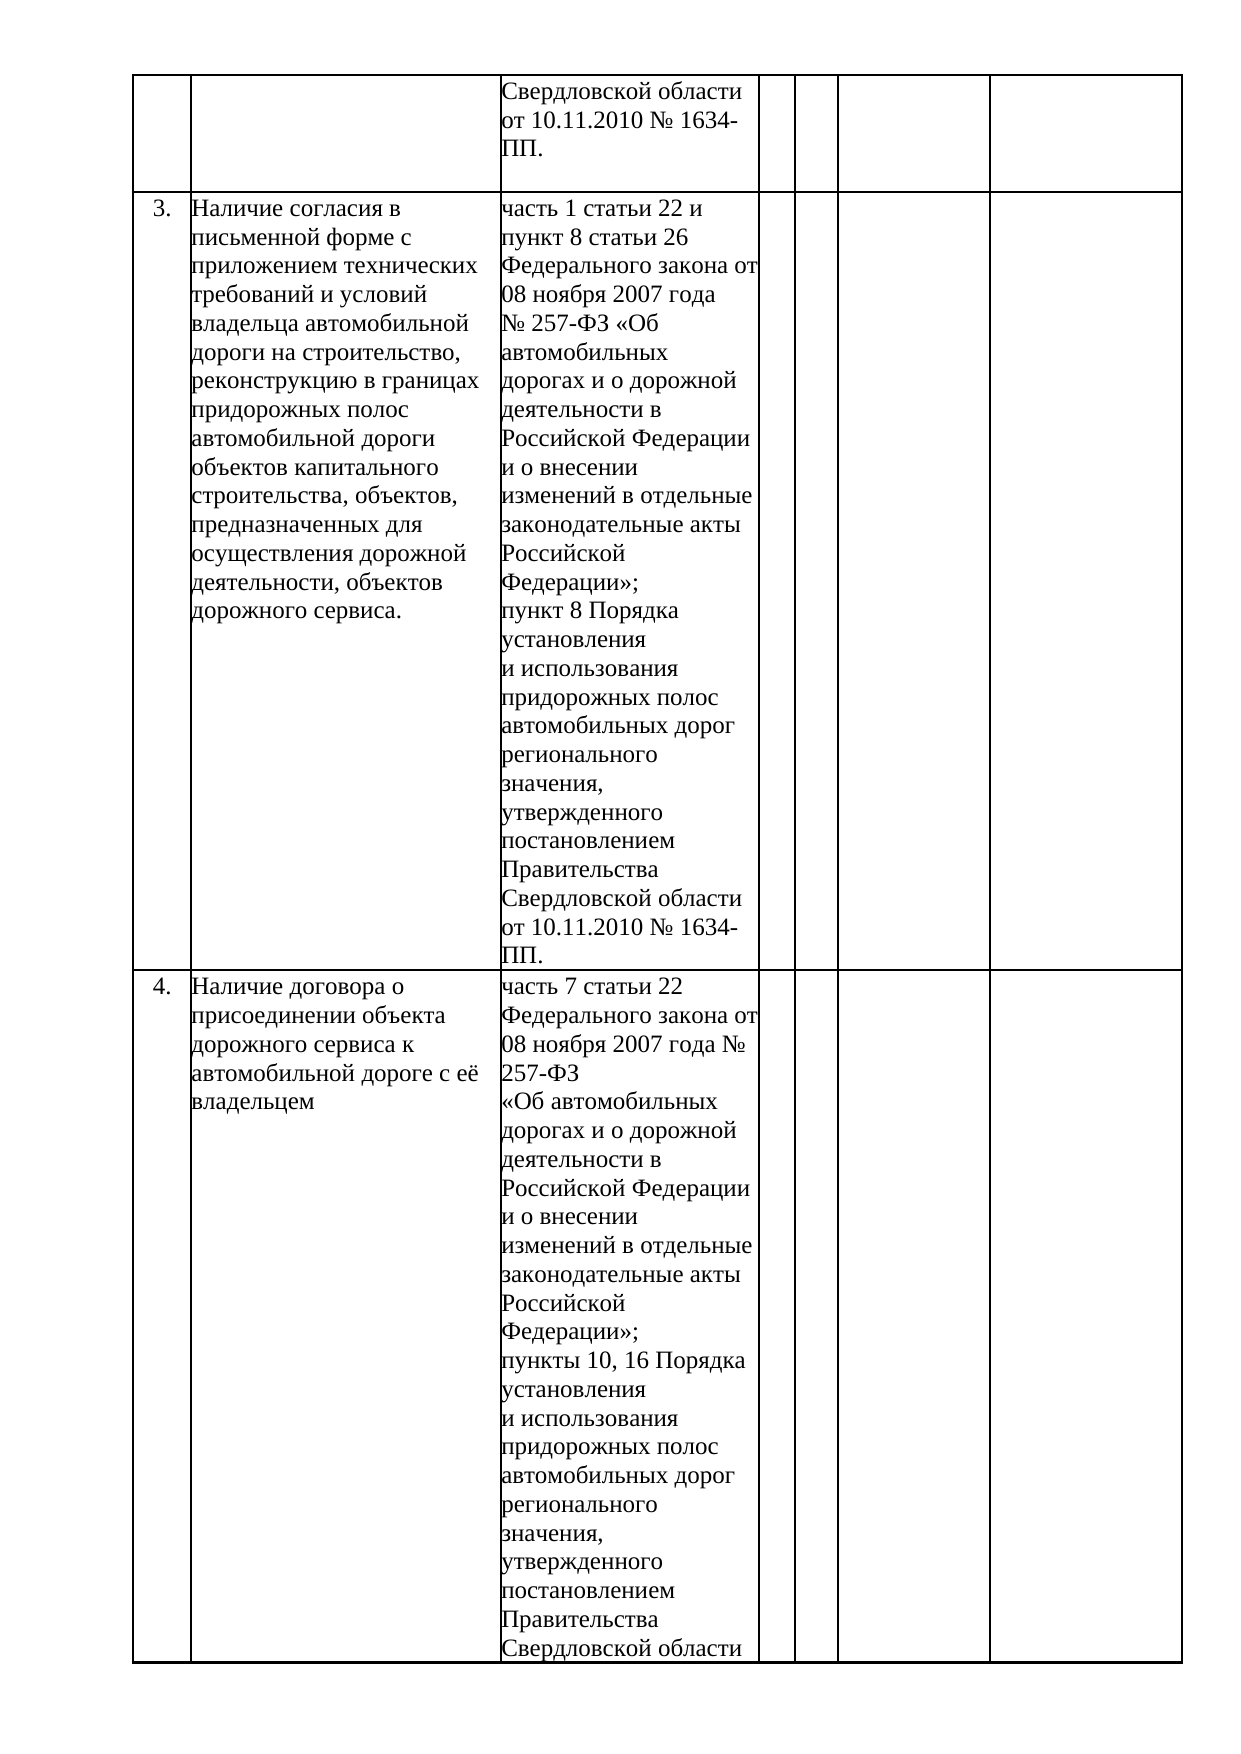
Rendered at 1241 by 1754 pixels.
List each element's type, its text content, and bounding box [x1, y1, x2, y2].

table_cell 3. [134, 193, 190, 969]
table_cell [796, 193, 837, 969]
table_cell [192, 76, 500, 191]
table_cell [839, 971, 989, 1661]
table_cell [134, 76, 190, 191]
table_cell [796, 971, 837, 1661]
table_cell [991, 76, 1181, 191]
table_cell [760, 971, 794, 1661]
table_cell 4. [134, 971, 190, 1661]
table_cell [991, 971, 1181, 1661]
table_cell Наличие согласия в письменной форме с приложением технических требований и условий владельца автомобильной дороги на строительство, реконструкцию в границах придорожных полос автомобильной дороги объектов капитального строительства, объектов, предназначенных для осуществления дорожной деятельности, объектов дорожного сервиса. [192, 193, 500, 969]
table_cell [760, 193, 794, 969]
table_cell [760, 76, 794, 191]
table_cell часть 7 статьи 22 Федерального закона от 08 ноября 2007 года № 257-ФЗ «Об автомобильных дорогах и о дорожной деятельности в Российской Федерации и о внесении изменений в отдельные законодательные акты Российской Федерации»; пункты 10, 16 Порядка установления и использования придорожных полос автомобильных дорог регионального значения, утвержденного постановлением Правительства Свердловской области [502, 971, 758, 1661]
table_cell часть 1 статьи 22 и пункт 8 статьи 26 Федерального закона от 08 ноября 2007 года № 257-ФЗ «Об автомобильных дорогах и о дорожной деятельности в Российской Федерации и о внесении изменений в отдельные законодательные акты Российской Федерации»; пункт 8 Порядка установления и использования придорожных полос автомобильных дорог регионального значения, утвержденного постановлением Правительства Свердловской области от 10.11.2010 № 1634-ПП. [502, 193, 758, 969]
table_cell [839, 76, 989, 191]
table_cell Наличие договора о присоединении объекта дорожного сервиса к автомобильной дороге с её владельцем [192, 971, 500, 1661]
table_cell Свердловской области от 10.11.2010 № 1634-ПП. [502, 76, 758, 191]
table_cell [839, 193, 989, 969]
table_cell [796, 76, 837, 191]
table_cell [991, 193, 1181, 969]
